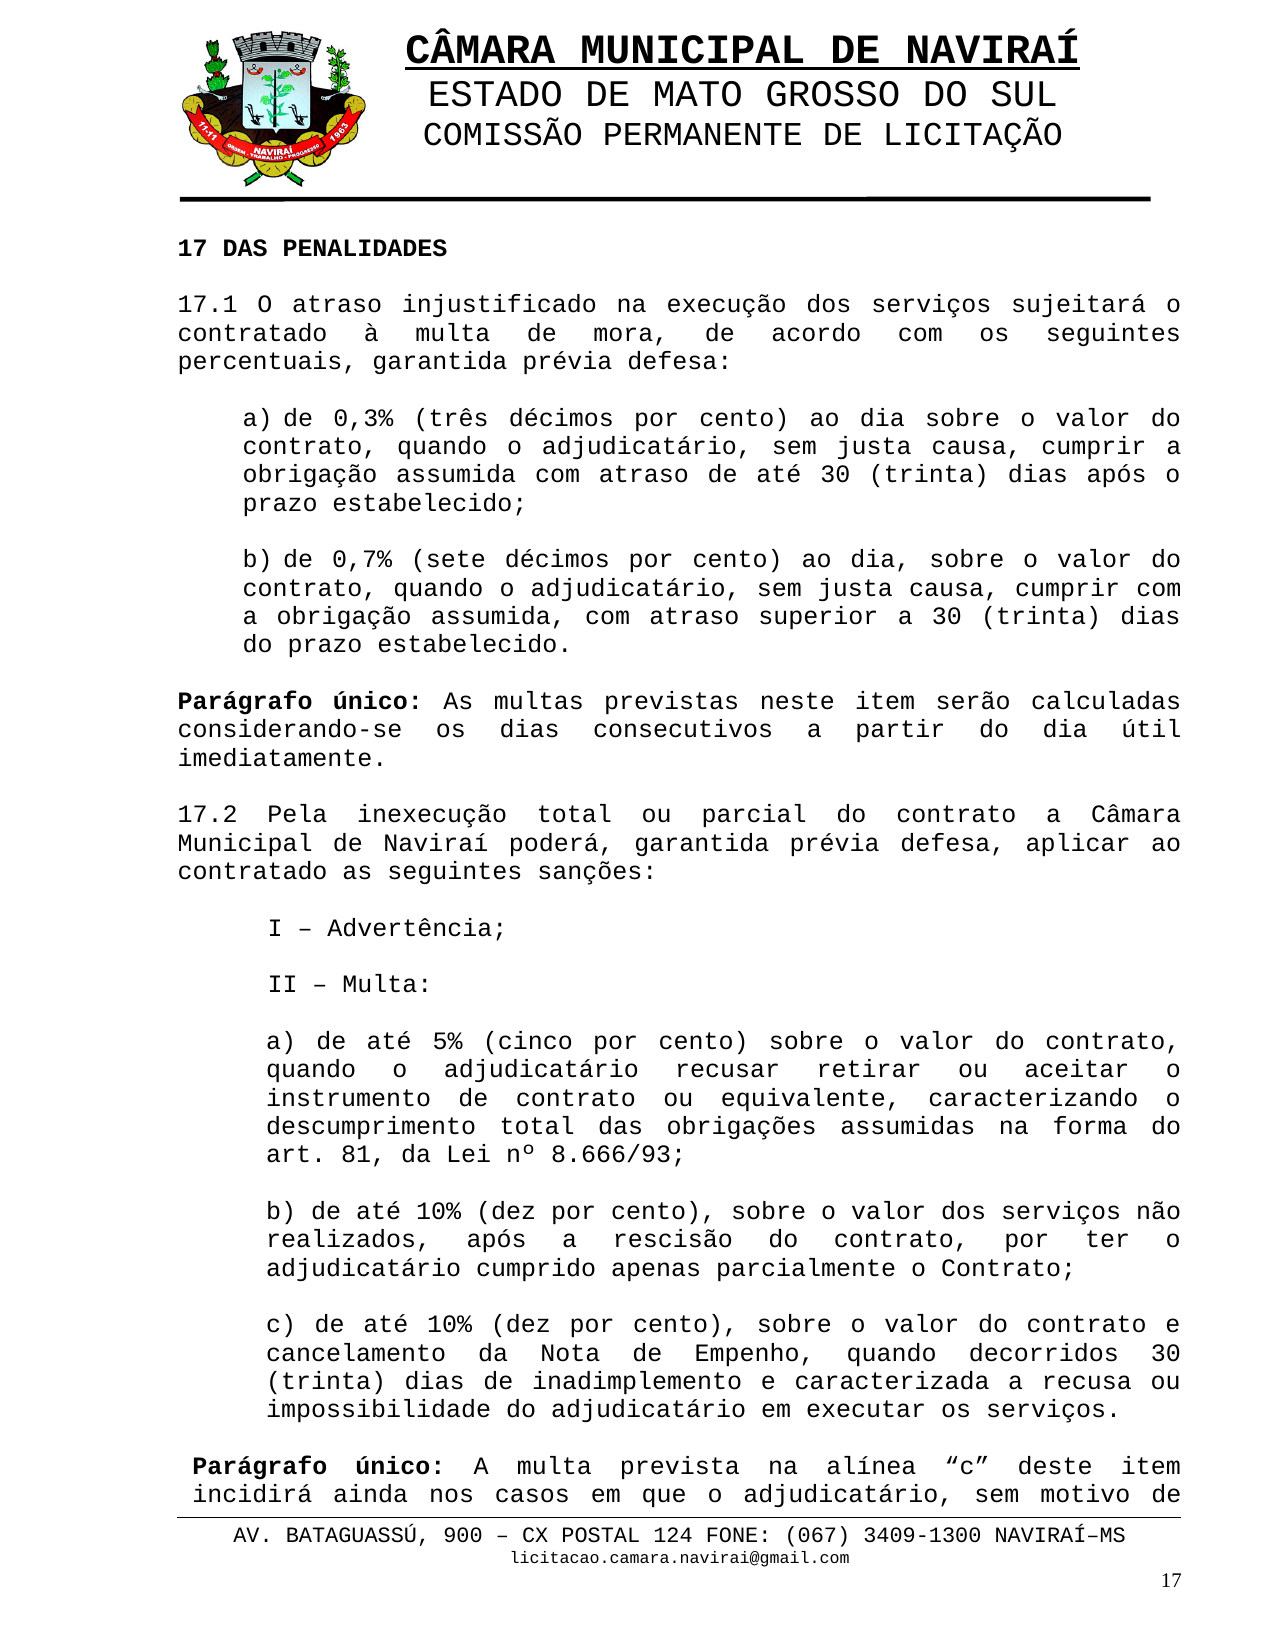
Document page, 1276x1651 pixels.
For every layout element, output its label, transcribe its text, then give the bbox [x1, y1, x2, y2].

text c) de até 10% (dez por cento), sobre o valor do contrato e cancelamento da Nota de Empenho, quando decorridos 30 (trinta) dias de inadimplemento e caracterizada a recusa ou impossibilidade do adjudicatário em executar os serviços. [266, 1312, 1181, 1425]
text Parágrafo único: A multa prevista na alínea “c” deste item incidirá ainda nos casos em que o adjudicatário, sem motivo de [192, 1453, 1181, 1510]
text Parágrafo único: As multas previstas neste item serão calculadas considerando-se os dias consecutivos a partir do dia útil imediatamente. [177, 688, 1181, 773]
text 17.1 O atraso injustificado na execução dos serviços sujeitará o contratado à multa de mora, de acordo com os seguintes percentuais, garantida prévia defesa: [177, 292, 1181, 377]
text 17 DAS PENALIDADES [177, 235, 1206, 263]
text I – Advertência; [177, 915, 1181, 943]
text II – Multa: [177, 972, 1181, 1000]
list de 0,3% (três décimos por cento) ao dia sobre o valor do contrato, quando o adjudicatário, sem justa causa, cumprir a obrigação assumida com atraso de até 30 (trinta) dias após o prazo estabelecido; [242, 405, 1181, 518]
text 17.2 Pela inexecução total ou parcial do contrato a Câmara Municipal de Naviraí poderá, garantida prévia defesa, aplicar ao contratado as seguintes sanções: [177, 802, 1181, 887]
text a) de até 5% (cinco por cento) sobre o valor do contrato, quando o adjudicatário recusar retirar ou aceitar o instrumento de contrato ou equivalente, caracterizando o descumprimento total das obrigações assumidas na forma do art. 81, da Lei nº 8.666/93; [266, 1028, 1181, 1170]
list de 0,7% (sete décimos por cento) ao dia, sobre o valor do contrato, quando o adjudicatário, sem justa causa, cumprir com a obrigação assumida, com atraso superior a 30 (trinta) dias do prazo estabelecido. [242, 547, 1181, 660]
text b) de até 10% (dez por cento), sobre o valor dos serviços não realizados, após a rescisão do contrato, por ter o adjudicatário cumprido apenas parcialmente o Contrato; [266, 1198, 1181, 1283]
